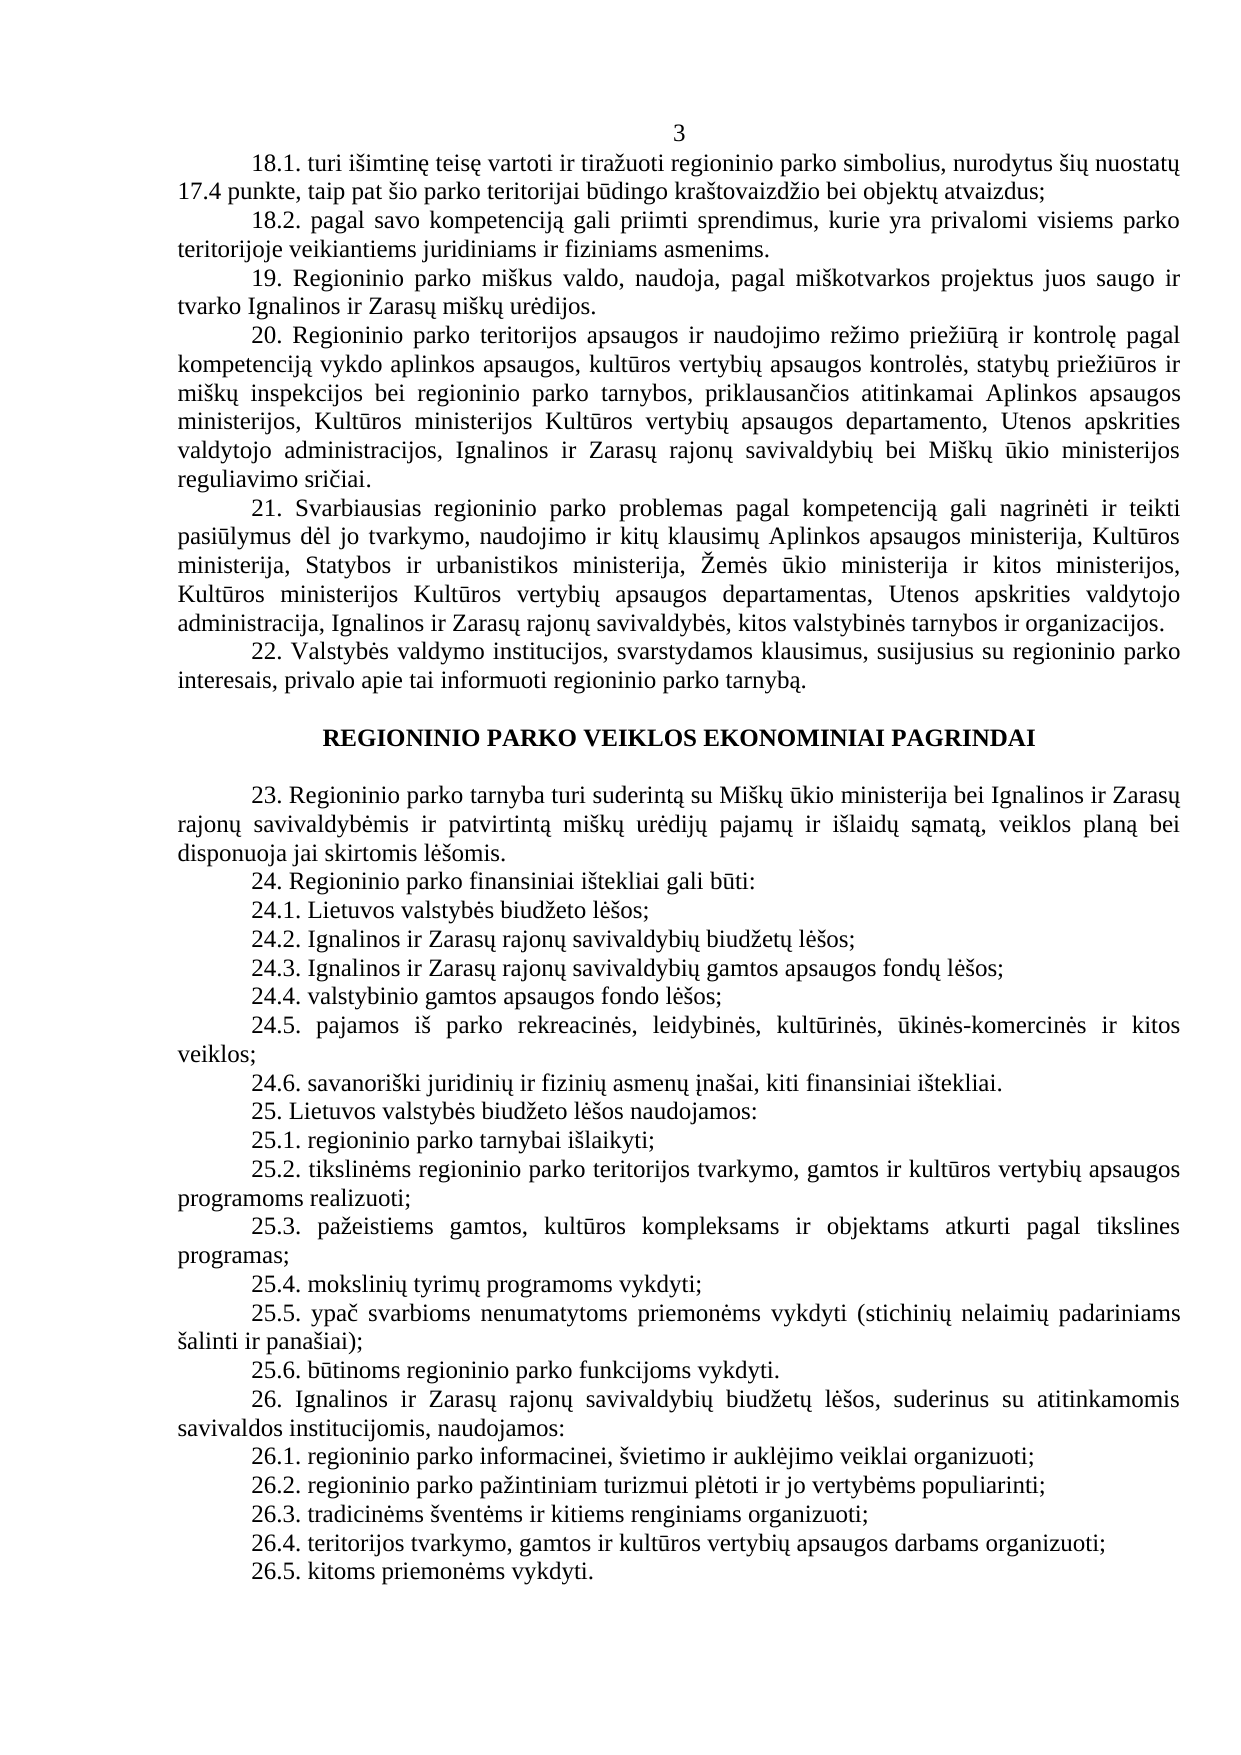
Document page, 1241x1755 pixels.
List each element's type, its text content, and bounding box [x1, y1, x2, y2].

text 24. Regioninio parko finansiniai ištekliai gali būti: [177, 866, 1181, 895]
text 20. Regioninio parko teritorijos apsaugos ir naudojimo režimo priežiūrą ir kontrolę pagal kompetenciją vykdo aplinkos apsaugos, kultūros vertybių apsaugos kontrolės, statybų priežiūros ir miškų inspekcijos bei regioninio parko tarnybos, priklausančios atitinkamai Aplinkos apsaugos ministerijos, Kultūros ministerijos Kultūros vertybių apsaugos departamento, Utenos apskrities valdytojo administracijos, Ignalinos ir Zarasų rajonų savivaldybių bei Miškų ūkio ministerijos reguliavimo sričiai. [177, 320, 1181, 493]
text 18.1. turi išimtinę teisę vartoti ir tiražuoti regioninio parko simbolius, nurodytus šių nuostatų 17.4 punkte, taip pat šio parko teritorijai būdingo kraštovaizdžio bei objektų atvaizdus; [177, 148, 1181, 205]
text 25.6. būtinoms regioninio parko funkcijoms vykdyti. [177, 1355, 1181, 1384]
text 23. Regioninio parko tarnyba turi suderintą su Miškų ūkio ministerija bei Ignalinos ir Zarasų rajonų savivaldybėmis ir patvirtintą miškų urėdijų pajamų ir išlaidų sąmatą, veiklos planą bei disponuoja jai skirtomis lėšomis. [177, 780, 1181, 866]
text 18.2. pagal savo kompetenciją gali priimti sprendimus, kurie yra privalomi visiems parko teritorijoje veikiantiems juridiniams ir fiziniams asmenims. [177, 205, 1181, 263]
text 24.5. pajamos iš parko rekreacinės, leidybinės, kultūrinės, ūkinės-komercinės ir kitos veiklos; [177, 1010, 1181, 1068]
text 26.4. teritorijos tvarkymo, gamtos ir kultūros vertybių apsaugos darbams organizuoti; [177, 1528, 1181, 1556]
text 25.4. mokslinių tyrimų programoms vykdyti; [177, 1269, 1181, 1298]
text 26. Ignalinos ir Zarasų rajonų savivaldybių biudžetų lėšos, suderinus su atitinkamomis savivaldos institucijomis, naudojamos: [177, 1384, 1181, 1441]
text 26.3. tradicinėms šventėms ir kitiems renginiams organizuoti; [177, 1499, 1181, 1528]
text 25.5. ypač svarbioms nenumatytoms priemonėms vykdyti (stichinių nelaimių padariniams šalinti ir panašiai); [177, 1298, 1181, 1355]
text 22. Valstybės valdymo institucijos, svarstydamos klausimus, susijusius su regioninio parko interesais, privalo apie tai informuoti regioninio parko tarnybą. [177, 636, 1181, 694]
text 25. Lietuvos valstybės biudžeto lėšos naudojamos: [177, 1096, 1181, 1125]
text 24.4. valstybinio gamtos apsaugos fondo lėšos; [177, 981, 1181, 1010]
text 26.1. regioninio parko informacinei, švietimo ir auklėjimo veiklai organizuoti; [177, 1441, 1181, 1470]
text 24.6. savanoriški juridinių ir fizinių asmenų įnašai, kiti finansiniai ištekliai. [177, 1068, 1181, 1096]
text 25.2. tikslinėms regioninio parko teritorijos tvarkymo, gamtos ir kultūros vertybių apsaugos programoms realizuoti; [177, 1154, 1181, 1211]
text 25.3. pažeistiems gamtos, kultūros kompleksams ir objektams atkurti pagal tikslines programas; [177, 1211, 1181, 1269]
text 19. Regioninio parko miškus valdo, naudoja, pagal miškotvarkos projektus juos saugo ir tvarko Ignalinos ir Zarasų miškų urėdijos. [177, 263, 1181, 320]
text REGIONINIO PARKO VEIKLOS EKONOMINIAI PAGRINDAI [177, 723, 1181, 751]
text 26.5. kitoms priemonėms vykdyti. [177, 1556, 1181, 1585]
text 25.1. regioninio parko tarnybai išlaikyti; [177, 1125, 1181, 1154]
text 26.2. regioninio parko pažintiniam turizmui plėtoti ir jo vertybėms populiarinti; [177, 1470, 1181, 1499]
text 24.3. Ignalinos ir Zarasų rajonų savivaldybių gamtos apsaugos fondų lėšos; [177, 953, 1181, 981]
text 21. Svarbiausias regioninio parko problemas pagal kompetenciją gali nagrinėti ir teikti pasiūlymus dėl jo tvarkymo, naudojimo ir kitų klausimų Aplinkos apsaugos ministerija, Kultūros ministerija, Statybos ir urbanistikos ministerija, Žemės ūkio ministerija ir kitos ministerijos, Kultūros ministerijos Kultūros vertybių apsaugos departamentas, Utenos apskrities valdytojo administracija, Ignalinos ir Zarasų rajonų savivaldybės, kitos valstybinės tarnybos ir organizacijos. [177, 493, 1181, 636]
text 24.1. Lietuvos valstybės biudžeto lėšos; [177, 895, 1181, 924]
text 24.2. Ignalinos ir Zarasų rajonų savivaldybių biudžetų lėšos; [177, 924, 1181, 953]
